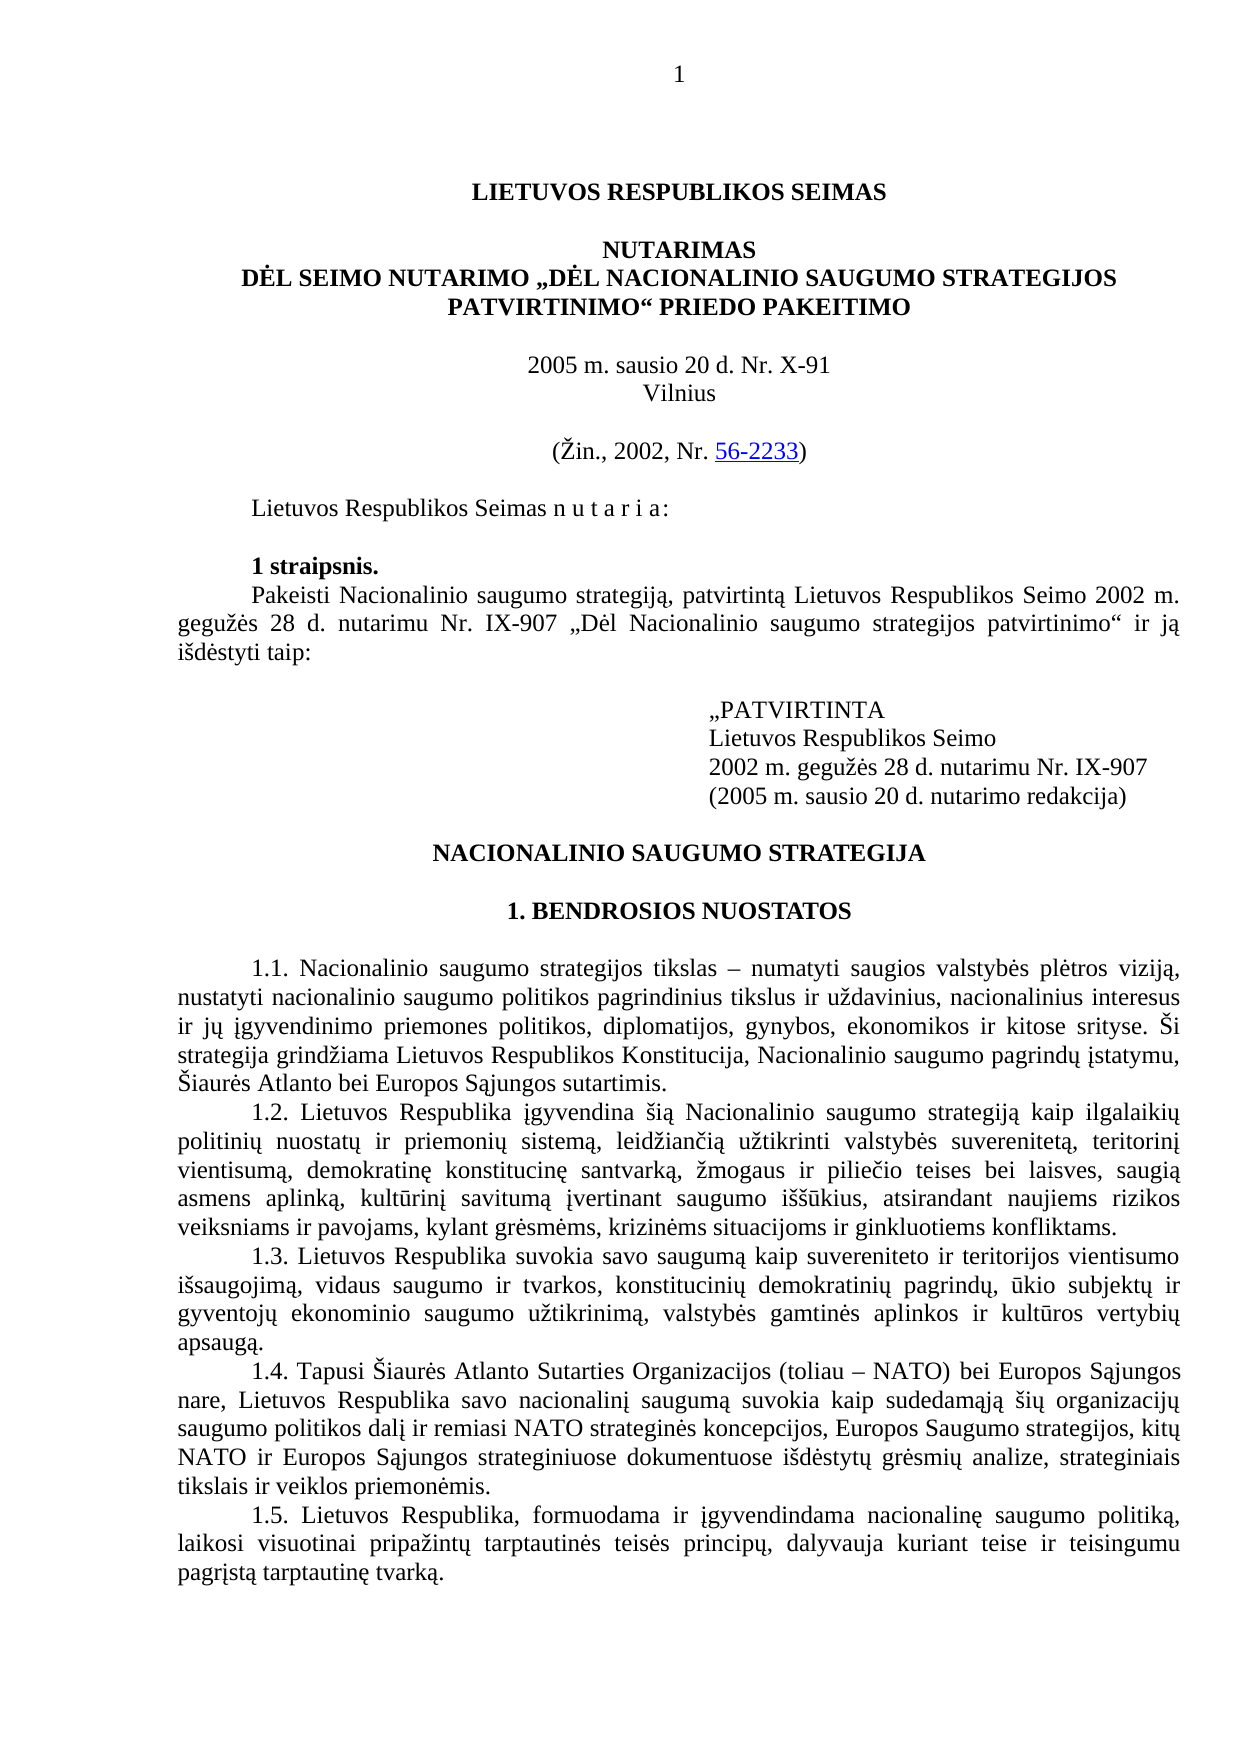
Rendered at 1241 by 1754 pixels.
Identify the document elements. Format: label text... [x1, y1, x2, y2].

text NACIONALINIO SAUGUMO STRATEGIJA [177, 838, 1181, 867]
text Vilnius [177, 378, 1181, 407]
text LIETUVOS RESPUBLIKOS SEIMAS [177, 177, 1181, 206]
text 1. Bendrosios nuostatos [177, 896, 1181, 925]
text NUTARIMAS [177, 235, 1181, 263]
text (2005 m. sausio 20 d. nutarimo redakcija) [177, 781, 1181, 810]
text 1.3. Lietuvos Respublika suvokia savo saugumą kaip suvereniteto ir teritorijos vientisumo išsaugojimą, vidaus saugumo ir tvarkos, konstitucinių demokratinių pagrindų, ūkio subjektų ir gyventojų ekonominio saugumo užtikrinimą, valstybės gamtinės aplinkos ir kultūros vertybių apsaugą. [177, 1241, 1181, 1356]
text 2005 m. sausio 20 d. Nr. X-91 [177, 350, 1181, 378]
text Pakeisti Nacionalinio saugumo strategiją, patvirtintą Lietuvos Respublikos Seimo 2002 m. gegužės 28 d. nutarimu Nr. IX-907 „Dėl Nacionalinio saugumo strategijos patvirtinimo“ ir ją išdėstyti taip: [177, 580, 1181, 666]
text 1.5. Lietuvos Respublika, formuodama ir įgyvendindama nacionalinę saugumo politiką, laikosi visuotinai pripažintų tarptautinės teisės principų, dalyvauja kuriant teise ir teisingumu pagrįstą tarptautinę tvarką. [177, 1500, 1181, 1586]
text (Žin., 2002, Nr. 56-2233) [177, 436, 1181, 465]
text 1.1. Nacionalinio saugumo strategijos tikslas – numatyti saugios valstybės plėtros viziją, nustatyti nacionalinio saugumo politikos pagrindinius tikslus ir uždavinius, nacionalinius interesus ir jų įgyvendinimo priemones politikos, diplomatijos, gynybos, ekonomikos ir kitose srityse. Ši strategija grindžiama Lietuvos Respublikos Konstitucija, Nacionalinio saugumo pagrindų įstatymu, Šiaurės Atlanto bei Europos Sąjungos sutartimis. [177, 953, 1181, 1097]
text Lietuvos Respublikos Seimo [177, 723, 1181, 752]
text 2002 m. gegužės 28 d. nutarimu Nr. IX-907 [177, 752, 1181, 781]
text Lietuvos Respublikos Seimas nutaria: [177, 493, 1181, 522]
text 1 straipsnis. [177, 551, 1181, 580]
text „PATVIRTINTA [177, 695, 1181, 723]
text 1.4. Tapusi Šiaurės Atlanto Sutarties Organizacijos (toliau – NATO) bei Europos Sąjungos nare, Lietuvos Respublika savo nacionalinį saugumą suvokia kaip sudedamąją šių organizacijų saugumo politikos dalį ir remiasi NATO strateginės koncepcijos, Europos Saugumo strategijos, kitų NATO ir Europos Sąjungos strateginiuose dokumentuose išdėstytų grėsmių analize, strateginiais tikslais ir veiklos priemonėmis. [177, 1356, 1181, 1500]
text DĖL SEIMO NUTARIMO „DĖL NACIONALINIO SAUGUMO STRATEGIJOS PATVIRTINIMO“ PRIEDO PAKEITIMO [177, 263, 1181, 321]
text 1.2. Lietuvos Respublika įgyvendina šią Nacionalinio saugumo strategiją kaip ilgalaikių politinių nuostatų ir priemonių sistemą, leidžiančią užtikrinti valstybės suverenitetą, teritorinį vientisumą, demokratinę konstitucinę santvarką, žmogaus ir piliečio teises bei laisves, saugią asmens aplinką, kultūrinį savitumą įvertinant saugumo iššūkius, atsirandant naujiems rizikos veiksniams ir pavojams, kylant grėsmėms, krizinėms situacijoms ir ginkluotiems konfliktams. [177, 1097, 1181, 1241]
